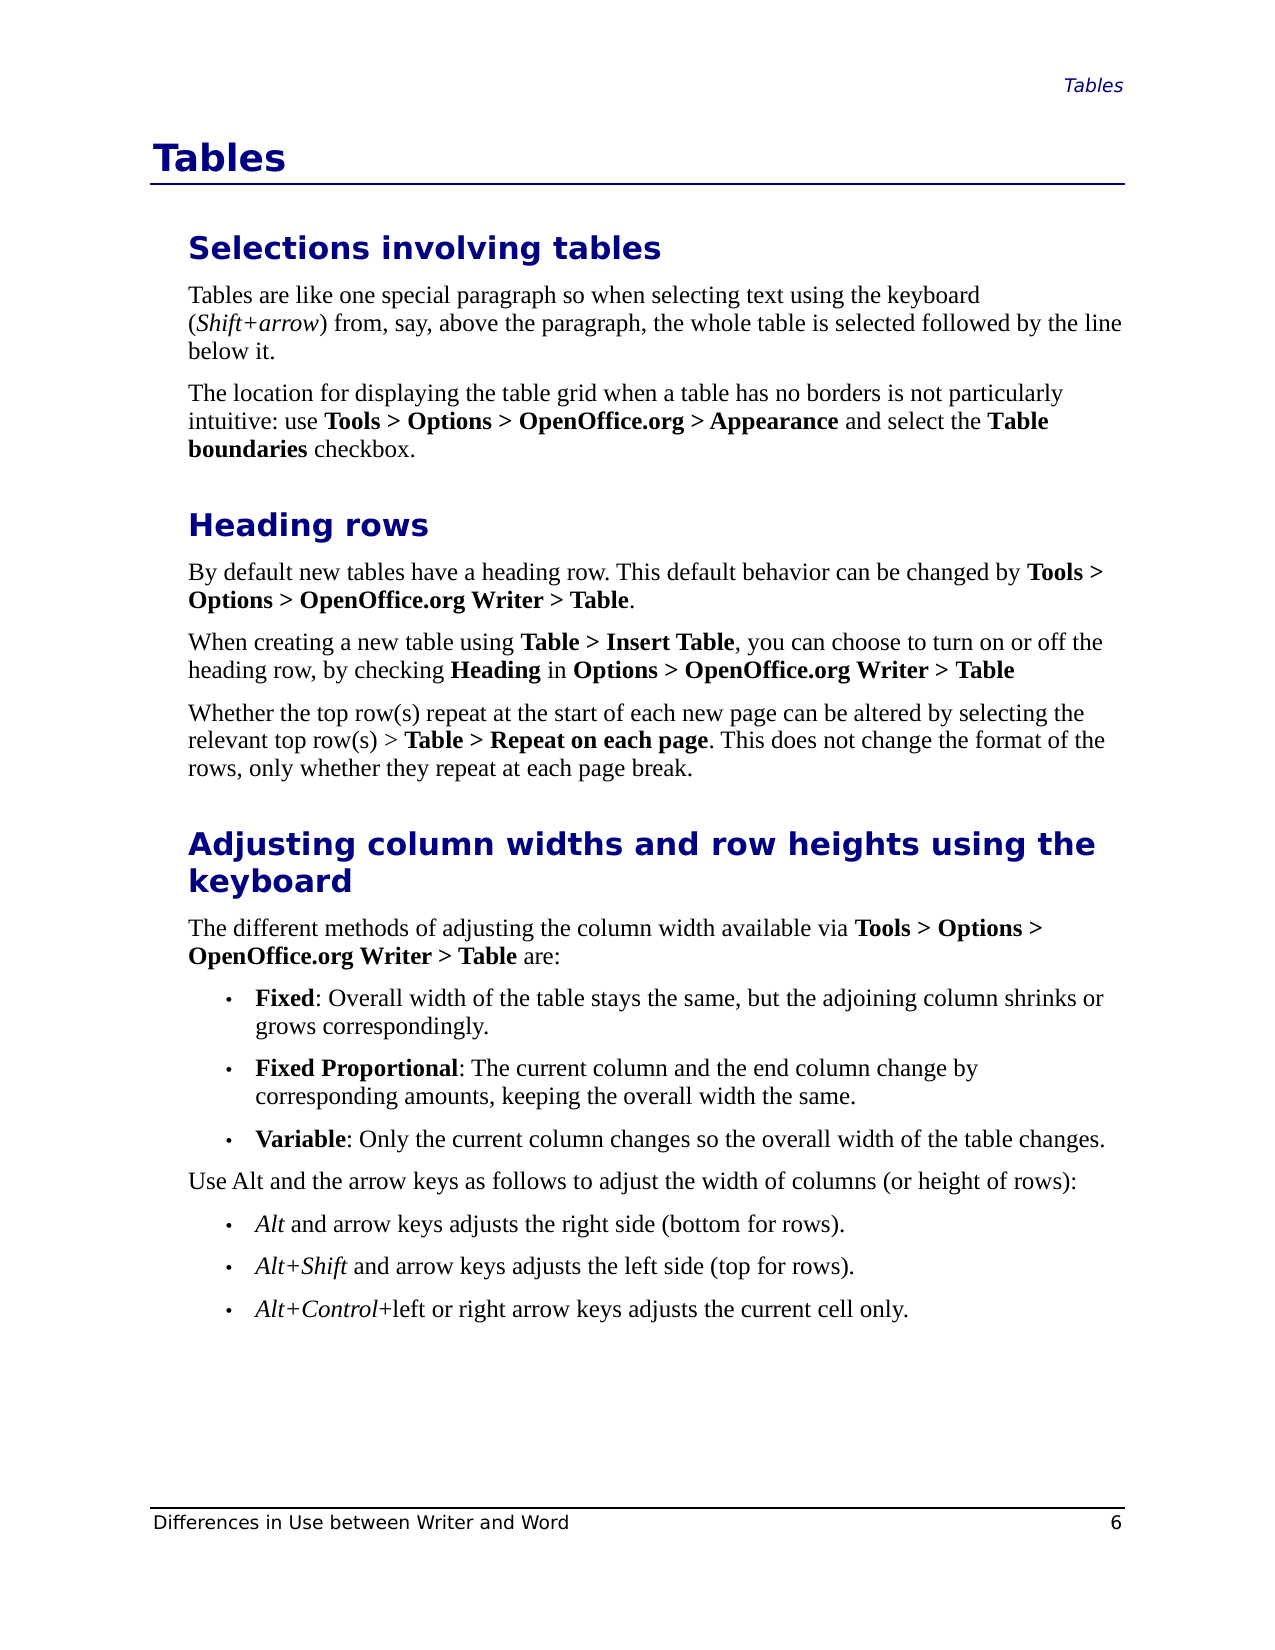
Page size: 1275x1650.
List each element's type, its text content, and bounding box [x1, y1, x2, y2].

text The different methods of adjusting the column width available via Tools > Options > OpenOffice.org Writer > Table are: [188, 914, 1125, 969]
text Use Alt and the arrow keys as follows to adjust the width of columns (or height of rows): [188, 1167, 1125, 1195]
subtitle Heading rows [188, 507, 1125, 543]
text The location for displaying the table grid when a table has no borders is not particularly intuitive: use Tools > Options > OpenOffice.org > Appearance and select the Table boundaries checkbox. [188, 379, 1125, 462]
text By default new tables have a heading row. This default behavior can be changed by Tools > Options > OpenOffice.org Writer > Table. [188, 558, 1125, 614]
list Fixed: Overall width of the table stays the same, but the adjoining column shrinks or grows correspondingly. [226, 984, 1125, 1040]
list Alt and arrow keys adjusts the right side (bottom for rows). [226, 1210, 1125, 1237]
text Whether the top row(s) repeat at the start of each new page can be altered by selecting the relevant top row(s) > Table > Repeat on each page. This does not change the format of the rows, only whether they repeat at each page break. [188, 699, 1125, 782]
list Alt+Control+left or right arrow keys adjusts the current cell only. [226, 1295, 1125, 1322]
subtitle Tables [150, 134, 1125, 183]
subtitle Selections involving tables [188, 230, 1125, 267]
text Tables are like one special paragraph so when selecting text using the keyboard (Shift+arrow) from, say, above the paragraph, the whole table is selected followed by the line below it. [188, 281, 1125, 364]
list Alt+Shift and arrow keys adjusts the left side (top for rows). [226, 1252, 1125, 1280]
text When creating a new table using Table > Insert Table, you can choose to turn on or off the heading row, by checking Heading in Options > OpenOffice.org Writer > Table [188, 628, 1125, 684]
subtitle Adjusting column widths and row heights using the keyboard [188, 827, 1125, 899]
list Variable: Only the current column changes so the overall width of the table changes. [226, 1125, 1125, 1152]
list Fixed Proportional: The current column and the end column change by corresponding amounts, keeping the overall width the same. [226, 1054, 1125, 1110]
